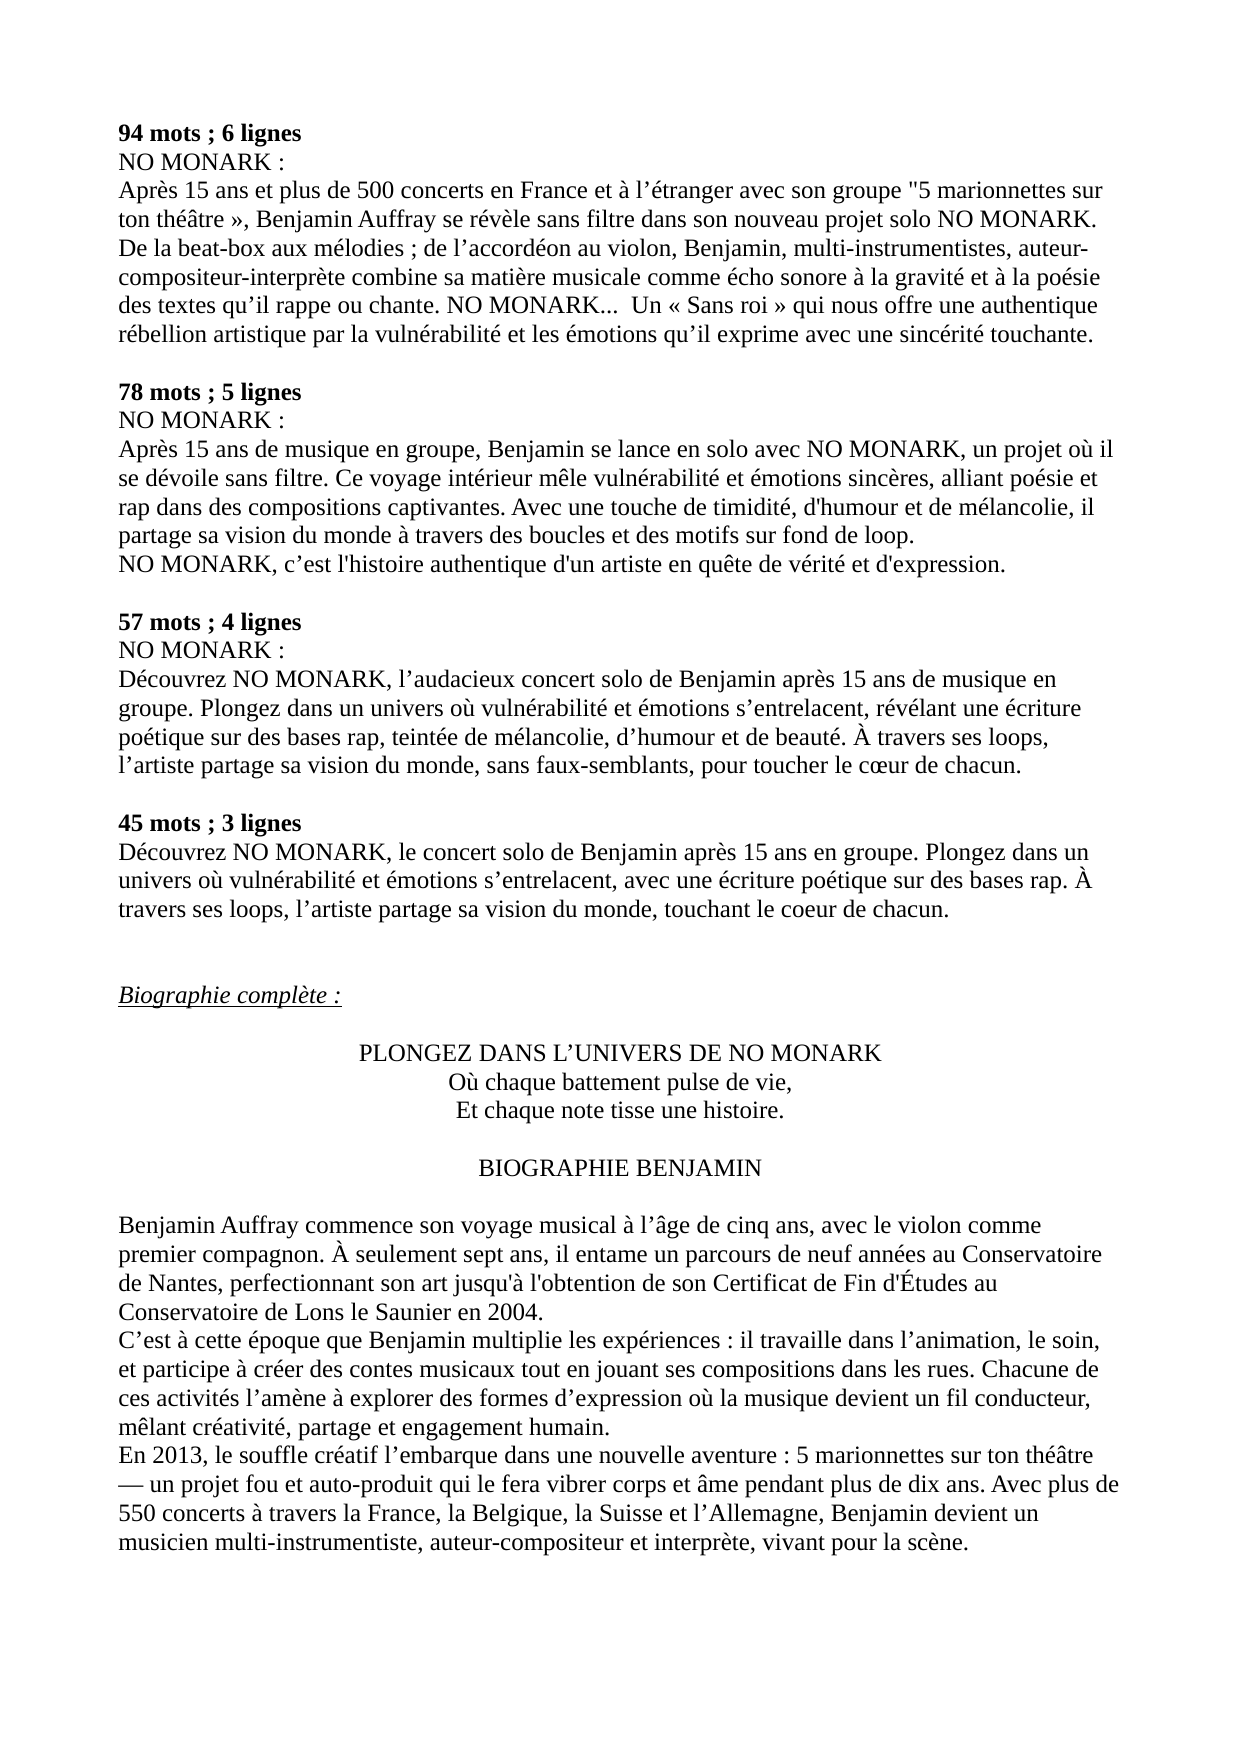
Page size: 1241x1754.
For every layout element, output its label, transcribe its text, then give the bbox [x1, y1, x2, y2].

text NO MONARK : [118, 406, 1122, 434]
text Benjamin Auffray commence son voyage musical à l’âge de cinq ans, avec le violon comme premier compagnon. À seulement sept ans, il entame un parcours de neuf années au Conservatoire de Nantes, perfectionnant son art jusqu'à l'obtention de son Certificat de Fin d'Études au Conservatoire de Lons le Saunier en 2004. [118, 1211, 1122, 1326]
text Biographie complète : [118, 981, 1122, 1009]
text En 2013, le souffle créatif l’embarque dans une nouvelle aventure : 5 marionnettes sur ton théâtre — un projet fou et auto-produit qui le fera vibrer corps et âme pendant plus de dix ans. Avec plus de 550 concerts à travers la France, la Belgique, la Suisse et l’Allemagne, Benjamin devient un musicien multi-instrumentiste, auteur-compositeur et interprète, vivant pour la scène. [118, 1441, 1122, 1556]
text NO MONARK : [118, 636, 1122, 664]
text NO MONARK, c’est l'histoire authentique d'un artiste en quête de vérité et d'expression. [118, 549, 1122, 578]
text C’est à cette époque que Benjamin multiplie les expériences : il travaille dans l’animation, le soin, et participe à créer des contes musicaux tout en jouant ses compositions dans les rues. Chacune de ces activités l’amène à explorer des formes d’expression où la musique devient un fil conducteur, mêlant créativité, partage et engagement humain. [118, 1326, 1122, 1441]
text Après 15 ans de musique en groupe, Benjamin se lance en solo avec NO MONARK, un projet où il se dévoile sans filtre. Ce voyage intérieur mêle vulnérabilité et émotions sincères, alliant poésie et rap dans des compositions captivantes. Avec une touche de timidité, d'humour et de mélancolie, il partage sa vision du monde à travers des boucles et des motifs sur fond de loop. [118, 434, 1122, 549]
text Après 15 ans et plus de 500 concerts en France et à l’étranger avec son groupe "5 marionnettes sur ton théâtre », Benjamin Auffray se révèle sans filtre dans son nouveau projet solo NO MONARK. De la beat-box aux mélodies ; de l’accordéon au violon, Benjamin, multi-instrumentistes, auteur-compositeur-interprète combine sa matière musicale comme écho sonore à la gravité et à la poésie des textes qu’il rappe ou chante. NO MONARK... Un « Sans roi » qui nous offre une authentique rébellion artistique par la vulnérabilité et les émotions qu’il exprime avec une sincérité touchante. [118, 176, 1122, 348]
text 94 mots ; 6 lignes [118, 118, 1122, 147]
text BIOGRAPHIE BENJAMIN [118, 1153, 1122, 1182]
text Et chaque note tisse une histoire. [118, 1096, 1122, 1124]
text Où chaque battement pulse de vie, [118, 1067, 1122, 1096]
text 78 mots ; 5 lignes [118, 377, 1122, 406]
text 57 mots ; 4 lignes [118, 607, 1122, 636]
text NO MONARK : [118, 147, 1122, 176]
text PLONGEZ DANS L’UNIVERS DE NO MONARK [118, 1038, 1122, 1067]
text 45 mots ; 3 lignes [118, 808, 1122, 837]
text Découvrez NO MONARK, le concert solo de Benjamin après 15 ans en groupe. Plongez dans un univers où vulnérabilité et émotions s’entrelacent, avec une écriture poétique sur des bases rap. À travers ses loops, l’artiste partage sa vision du monde, touchant le coeur de chacun. [118, 837, 1122, 923]
text Découvrez NO MONARK, l’audacieux concert solo de Benjamin après 15 ans de musique en groupe. Plongez dans un univers où vulnérabilité et émotions s’entrelacent, révélant une écriture poétique sur des bases rap, teintée de mélancolie, d’humour et de beauté. À travers ses loops, l’artiste partage sa vision du monde, sans faux-semblants, pour toucher le cœur de chacun. [118, 664, 1122, 779]
